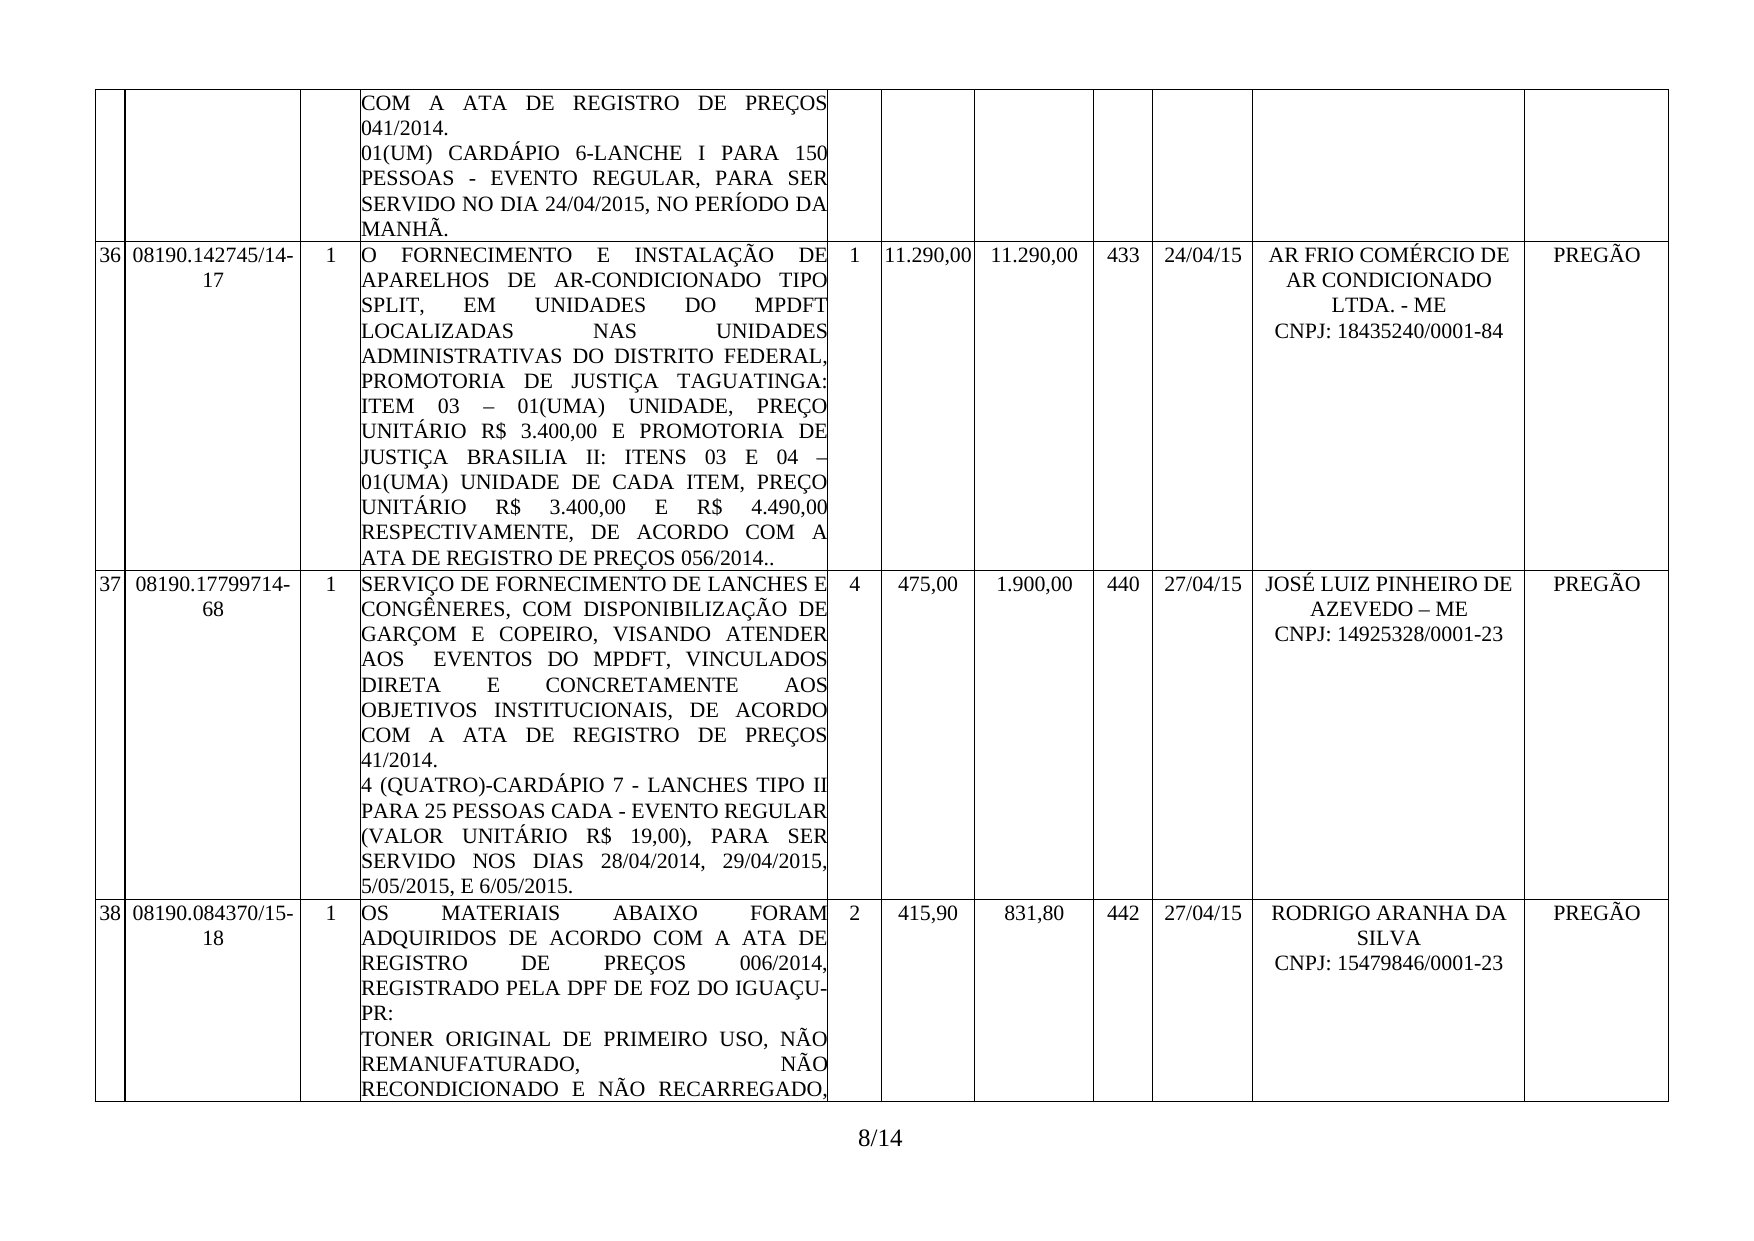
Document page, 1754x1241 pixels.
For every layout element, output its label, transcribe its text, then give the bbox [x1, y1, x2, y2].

table_cell RODRIGO ARANHA DA SILVA CNPJ: 15479846/0001-23 [1253, 900, 1524, 1101]
table_cell JOSÉ LUIZ PINHEIRO DE AZEVEDO – ME CNPJ: 14925328/0001-23 [1253, 571, 1524, 898]
table_cell 415,90 [882, 900, 974, 1101]
table_cell COM A ATA DE REGISTRO DE PREÇOS 041/2014. 01(UM) CARDÁPIO 6-LANCHE I PARA 150 PESSOAS - EVENTO REGULAR, PARA SER SERVIDO NO DIA 24/04/2015, NO PERÍODO DA MANHÃ. [361, 90, 827, 241]
table_cell [1253, 90, 1524, 241]
table_cell AR FRIO COMÉRCIO DE AR CONDICIONADO LTDA. - ME CNPJ: 18435240/0001-84 [1253, 242, 1524, 570]
table_cell 37 [96, 571, 124, 898]
table_cell 1 [301, 900, 360, 1101]
table_cell 24/04/15 [1153, 242, 1252, 570]
table_cell 442 [1094, 900, 1152, 1101]
table_cell 36 [96, 242, 124, 570]
table_cell 27/04/15 [1153, 571, 1252, 898]
table_cell [975, 90, 1093, 241]
table_cell 433 [1094, 242, 1152, 570]
table_cell 831,80 [975, 900, 1093, 1101]
table_cell 1 [301, 242, 360, 570]
table_cell [96, 90, 124, 241]
table_cell 1 [301, 571, 360, 898]
table_cell [882, 90, 974, 241]
table_cell 27/04/15 [1153, 900, 1252, 1101]
table_cell [301, 90, 360, 241]
table_cell [126, 90, 300, 241]
table_cell 11.290,00 [882, 242, 974, 570]
table_cell 440 [1094, 571, 1152, 898]
table_cell 08190.084370/15-18 [126, 900, 300, 1101]
table_cell 2 [828, 900, 881, 1101]
table_cell PREGÃO [1525, 242, 1668, 570]
table_cell [828, 90, 881, 241]
table_cell OS MATERIAIS ABAIXO FORAM ADQUIRIDOS DE ACORDO COM A ATA DE REGISTRO DE PREÇOS 006/2014, REGISTRADO PELA DPF DE FOZ DO IGUAÇU-PR: TONER ORIGINAL DE PRIMEIRO USO, NÃO REMANUFATURADO, NÃO RECONDICIONADO E NÃO RECARREGADO, [361, 900, 827, 1101]
table_cell PREGÃO [1525, 900, 1668, 1101]
table_cell [1525, 90, 1668, 241]
table_cell O FORNECIMENTO E INSTALAÇÃO DE APARELHOS DE AR-CONDICIONADO TIPO SPLIT, EM UNIDADES DO MPDFT LOCALIZADAS NAS UNIDADES ADMINISTRATIVAS DO DISTRITO FEDERAL, PROMOTORIA DE JUSTIÇA TAGUATINGA: ITEM 03 – 01(UMA) UNIDADE, PREÇO UNITÁRIO R$ 3.400,00 E PROMOTORIA DE JUSTIÇA BRASILIA II: ITENS 03 E 04 – 01(UMA) UNIDADE DE CADA ITEM, PREÇO UNITÁRIO R$ 3.400,00 E R$ 4.490,00 RESPECTIVAMENTE, DE ACORDO COM A ATA DE REGISTRO DE PREÇOS 056/2014.. [361, 242, 827, 570]
table_cell 08190.142745/14-17 [126, 242, 300, 570]
table_cell 1.900,00 [975, 571, 1093, 898]
table_cell 475,00 [882, 571, 974, 898]
table_cell PREGÃO [1525, 571, 1668, 898]
table_cell 08190.17799714-68 [126, 571, 300, 898]
table_cell SERVIÇO DE FORNECIMENTO DE LANCHES E CONGÊNERES, COM DISPONIBILIZAÇÃO DE GARÇOM E COPEIRO, VISANDO ATENDER AOS EVENTOS DO MPDFT, VINCULADOS DIRETA E CONCRETAMENTE AOS OBJETIVOS INSTITUCIONAIS, DE ACORDO COM A ATA DE REGISTRO DE PREÇOS 41/2014. 4 (QUATRO)-CARDÁPIO 7 - LANCHES TIPO II PARA 25 PESSOAS CADA - EVENTO REGULAR (VALOR UNITÁRIO R$ 19,00), PARA SER SERVIDO NOS DIAS 28/04/2014, 29/04/2015, 5/05/2015, E 6/05/2015. [361, 571, 827, 898]
table_cell [1153, 90, 1252, 241]
table_cell 11.290,00 [975, 242, 1093, 570]
table_cell [1094, 90, 1152, 241]
table_cell 38 [96, 900, 124, 1101]
table_cell 1 [828, 242, 881, 570]
table_cell 4 [828, 571, 881, 898]
